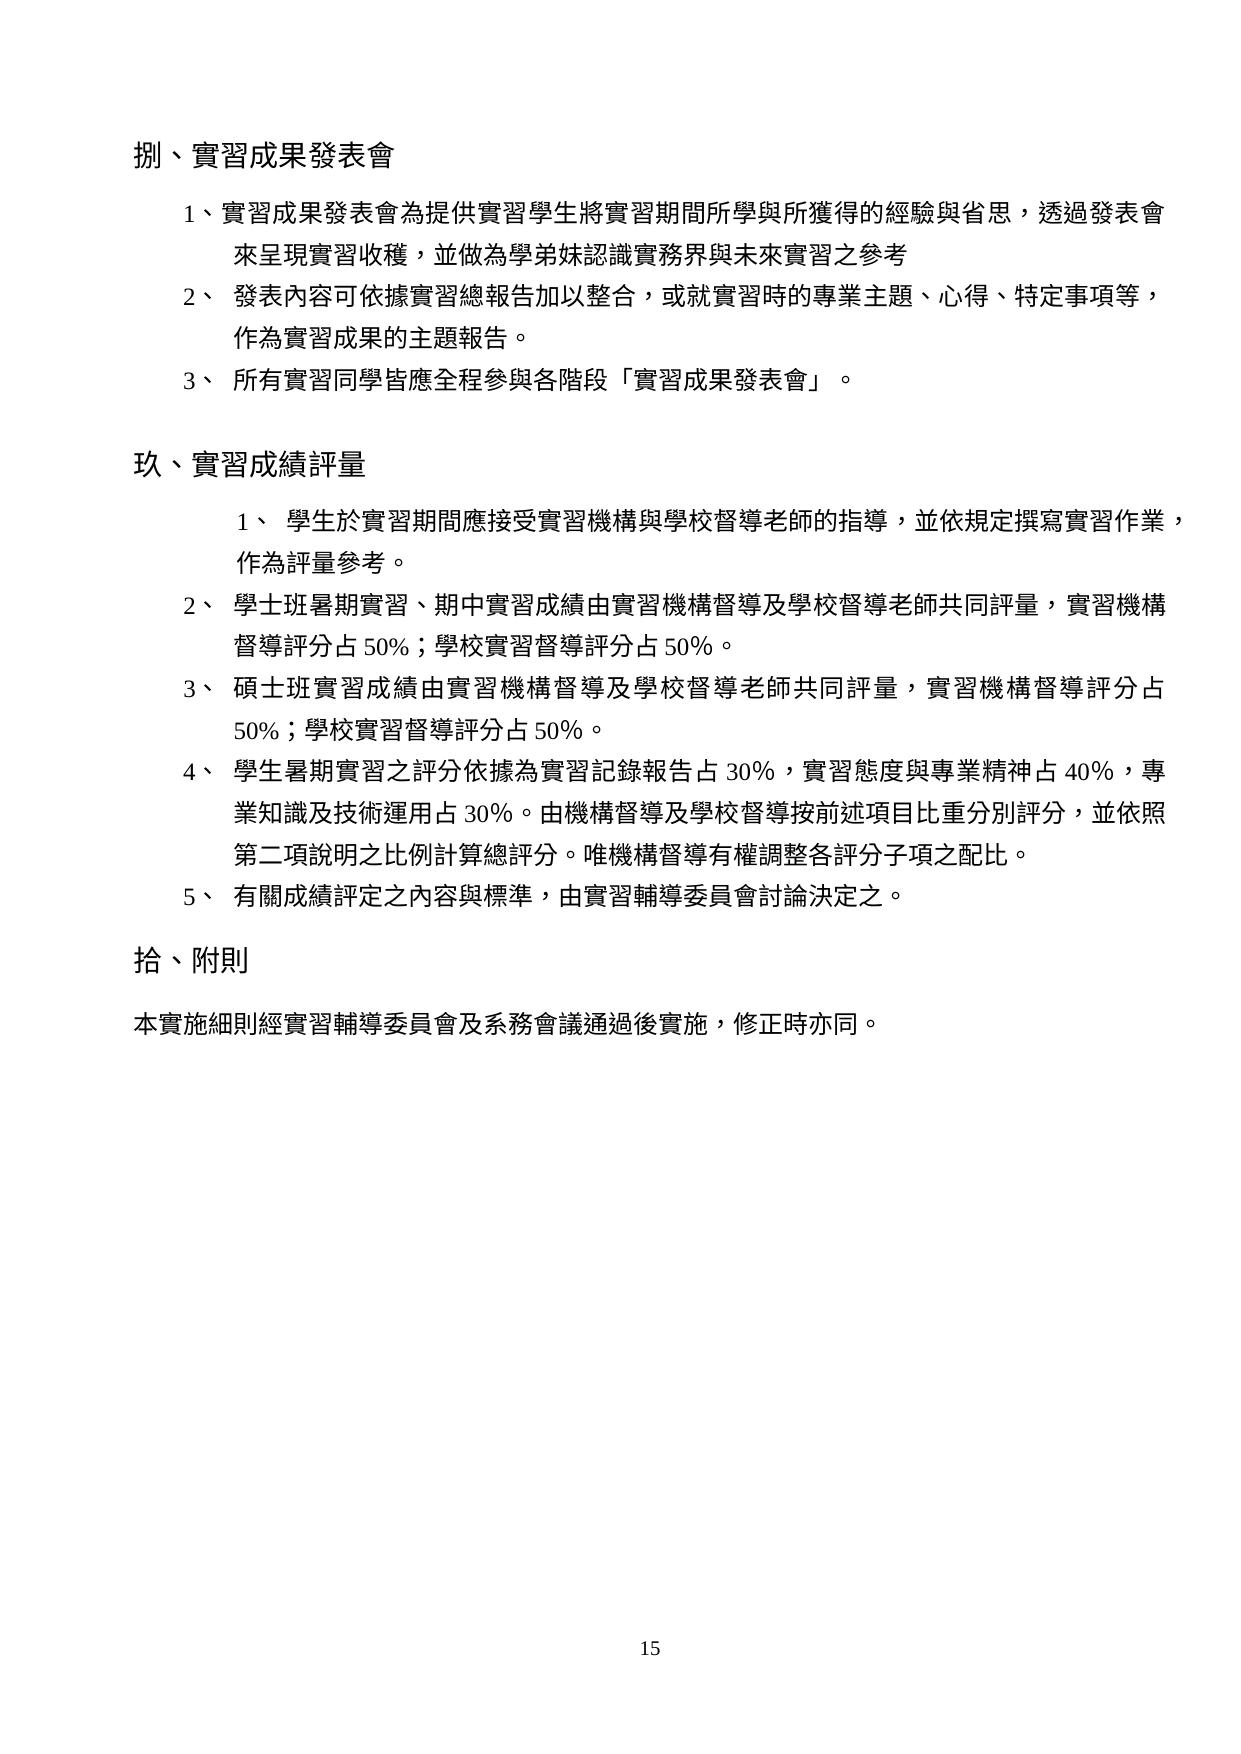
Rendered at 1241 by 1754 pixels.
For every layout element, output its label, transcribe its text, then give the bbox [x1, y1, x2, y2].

list 實習成果發表會為提供實習學生將實習期間所學與所獲得的經驗與省思，透過發表會來呈現實習收穫，並做為學弟妹認識實務界與未來實習之參考 [183, 193, 1167, 271]
text 玖、實習成績評量 [133, 421, 1167, 483]
text 拾、附則 [133, 937, 1167, 979]
text 捌、實習成果發表會 [133, 112, 1167, 175]
list 碩士班實習成績由實習機構督導及學校督導老師共同評量，實習機構督導評分占50%；學校實習督導評分占50％。 [183, 668, 1167, 746]
list 有關成績評定之內容與標準，由實習輔導委員會討論決定之。 [183, 877, 1167, 913]
list 所有實習同學皆應全程參與各階段「實習成果發表會」。 [183, 360, 1167, 396]
list 發表內容可依據實習總報告加以整合，或就實習時的專業主題、心得、特定事項等，作為實習成果的主題報告。 [183, 277, 1167, 355]
text 本實施細則經實習輔導委員會及系務會議通過後實施，修正時亦同。 [133, 1004, 1167, 1041]
list 學生於實習期間應接受實習機構與學校督導老師的指導，並依規定撰寫實習作業，作為評量參考。 [236, 502, 1167, 580]
list 學士班暑期實習、期中實習成績由實習機構督導及學校督導老師共同評量，實習機構督導評分占50%；學校實習督導評分占50％。 [183, 585, 1167, 663]
list 學生暑期實習之評分依據為實習記錄報告占30％，實習態度與專業精神占40％，專業知識及技術運用占30％。由機構督導及學校督導按前述項目比重分別評分，並依照第二項說明之比例計算總評分。唯機構督導有權調整各評分子項之配比。 [183, 752, 1167, 871]
